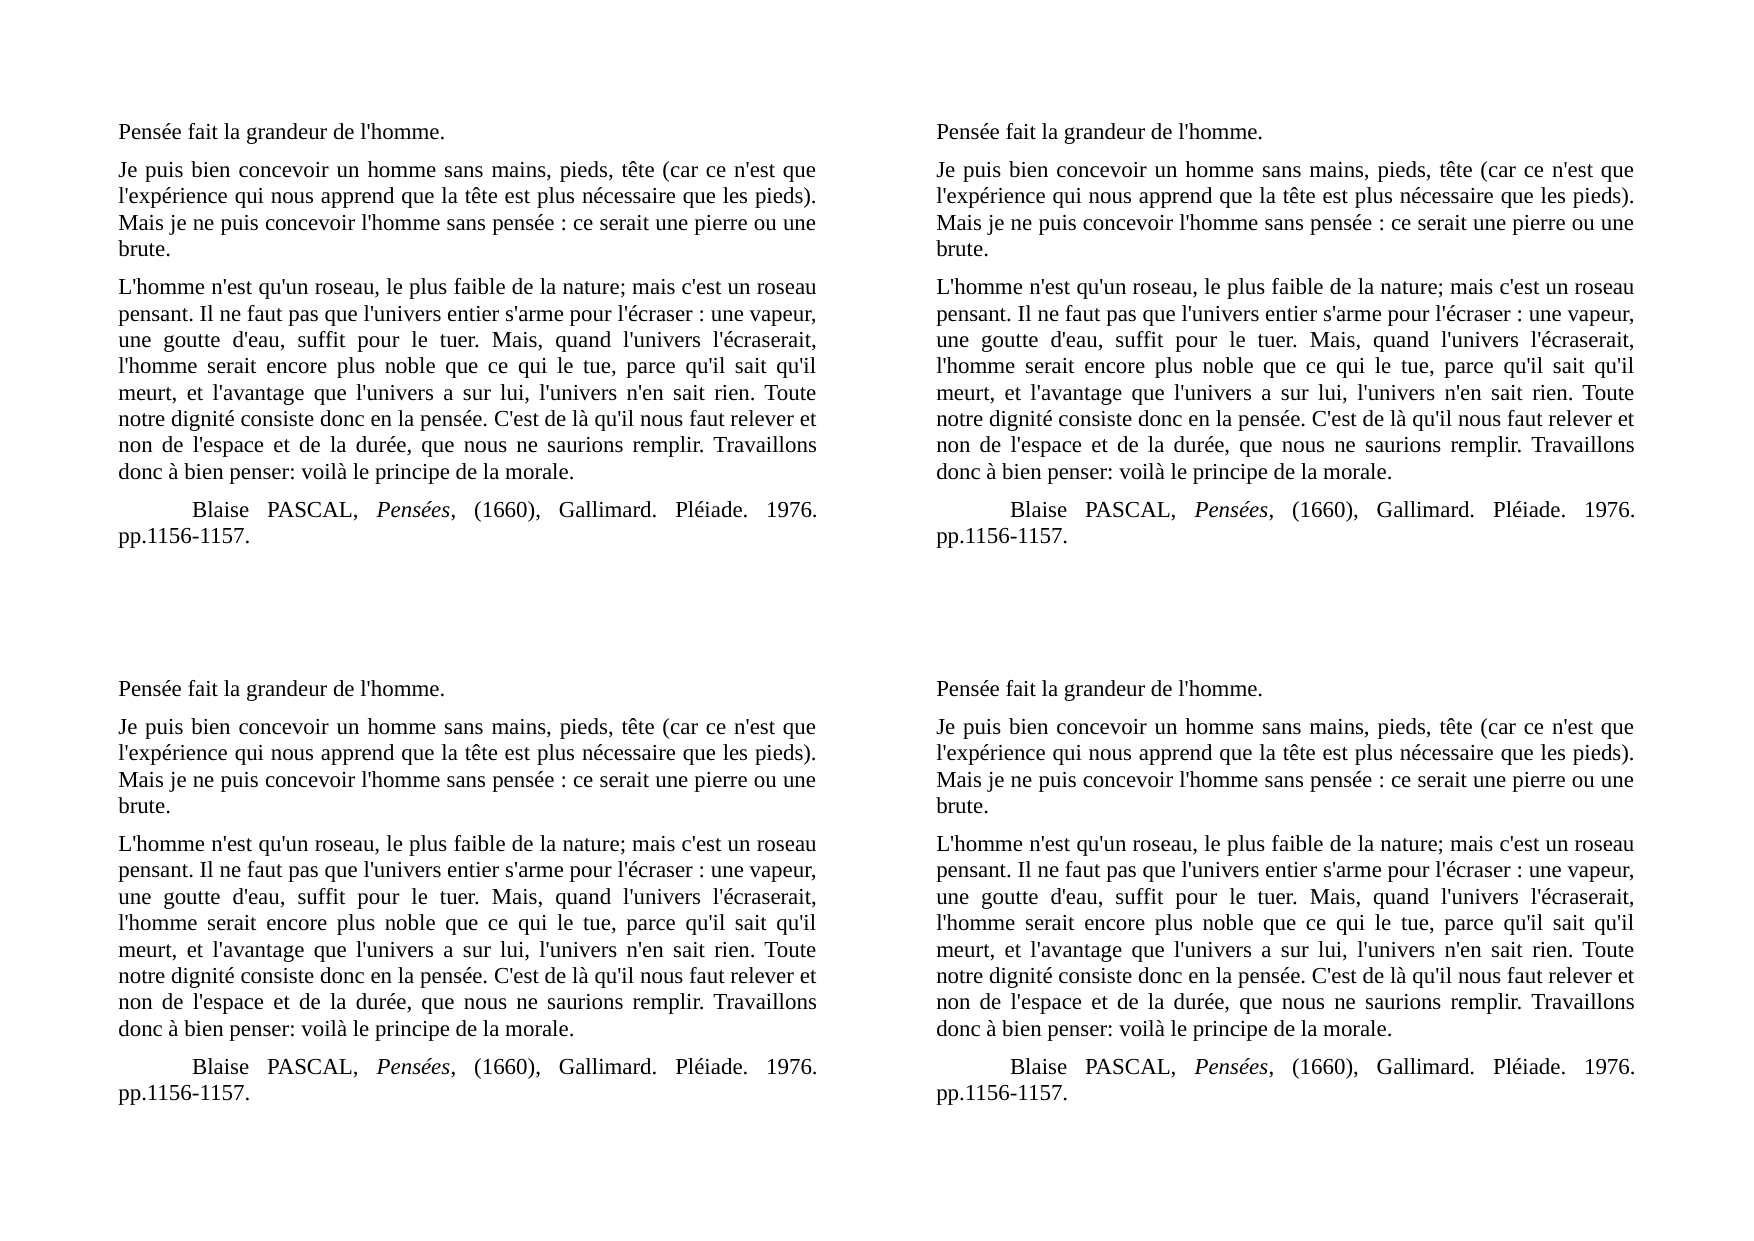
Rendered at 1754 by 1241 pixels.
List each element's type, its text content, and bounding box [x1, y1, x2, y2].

text Pensée fait la grandeur de l'homme. [936, 675, 1636, 701]
text Pensée fait la grandeur de l'homme. [118, 118, 818, 144]
text L'homme n'est qu'un roseau, le plus faible de la nature; mais c'est un roseau pensant. Il ne faut pas que l'univers entier s'arme pour l'écraser : une vapeur, une goutte d'eau, suffit pour le tuer. Mais, quand l'univers l'écraserait, l'homme serait encore plus noble que ce qui le tue, parce qu'il sait qu'il meurt, et l'avantage que l'univers a sur lui, l'univers n'en sait rien. Toute notre dignité consiste donc en la pensée. C'est de là qu'il nous faut relever et non de l'espace et de la durée, que nous ne saurions remplir. Travaillons donc à bien penser: voilà le principe de la morale. [936, 273, 1636, 484]
text L'homme n'est qu'un roseau, le plus faible de la nature; mais c'est un roseau pensant. Il ne faut pas que l'univers entier s'arme pour l'écraser : une vapeur, une goutte d'eau, suffit pour le tuer. Mais, quand l'univers l'écraserait, l'homme serait encore plus noble que ce qui le tue, parce qu'il sait qu'il meurt, et l'avantage que l'univers a sur lui, l'univers n'en sait rien. Toute notre dignité consiste donc en la pensée. C'est de là qu'il nous faut relever et non de l'espace et de la durée, que nous ne saurions remplir. Travaillons donc à bien penser: voilà le principe de la morale. [118, 830, 818, 1041]
text Je puis bien concevoir un homme sans mains, pieds, tête (car ce n'est que l'expérience qui nous apprend que la tête est plus nécessaire que les pieds). Mais je ne puis concevoir l'homme sans pensée : ce serait une pierre ou une brute. [936, 156, 1636, 262]
text Pensée fait la grandeur de l'homme. [936, 118, 1636, 144]
text Je puis bien concevoir un homme sans mains, pieds, tête (car ce n'est que l'expérience qui nous apprend que la tête est plus nécessaire que les pieds). Mais je ne puis concevoir l'homme sans pensée : ce serait une pierre ou une brute. [118, 713, 818, 818]
text Blaise PASCAL, Pensées, (1660), Gallimard. Pléiade. 1976. pp.1156-1157. [118, 496, 818, 549]
text L'homme n'est qu'un roseau, le plus faible de la nature; mais c'est un roseau pensant. Il ne faut pas que l'univers entier s'arme pour l'écraser : une vapeur, une goutte d'eau, suffit pour le tuer. Mais, quand l'univers l'écraserait, l'homme serait encore plus noble que ce qui le tue, parce qu'il sait qu'il meurt, et l'avantage que l'univers a sur lui, l'univers n'en sait rien. Toute notre dignité consiste donc en la pensée. C'est de là qu'il nous faut relever et non de l'espace et de la durée, que nous ne saurions remplir. Travaillons donc à bien penser: voilà le principe de la morale. [118, 273, 818, 484]
text Blaise PASCAL, Pensées, (1660), Gallimard. Pléiade. 1976. pp.1156-1157. [936, 1053, 1636, 1106]
text Blaise PASCAL, Pensées, (1660), Gallimard. Pléiade. 1976. pp.1156-1157. [118, 1053, 818, 1106]
text L'homme n'est qu'un roseau, le plus faible de la nature; mais c'est un roseau pensant. Il ne faut pas que l'univers entier s'arme pour l'écraser : une vapeur, une goutte d'eau, suffit pour le tuer. Mais, quand l'univers l'écraserait, l'homme serait encore plus noble que ce qui le tue, parce qu'il sait qu'il meurt, et l'avantage que l'univers a sur lui, l'univers n'en sait rien. Toute notre dignité consiste donc en la pensée. C'est de là qu'il nous faut relever et non de l'espace et de la durée, que nous ne saurions remplir. Travaillons donc à bien penser: voilà le principe de la morale. [936, 830, 1636, 1041]
text Blaise PASCAL, Pensées, (1660), Gallimard. Pléiade. 1976. pp.1156-1157. [936, 496, 1636, 549]
text Je puis bien concevoir un homme sans mains, pieds, tête (car ce n'est que l'expérience qui nous apprend que la tête est plus nécessaire que les pieds). Mais je ne puis concevoir l'homme sans pensée : ce serait une pierre ou une brute. [936, 713, 1636, 818]
text Pensée fait la grandeur de l'homme. [118, 675, 818, 701]
text Je puis bien concevoir un homme sans mains, pieds, tête (car ce n'est que l'expérience qui nous apprend que la tête est plus nécessaire que les pieds). Mais je ne puis concevoir l'homme sans pensée : ce serait une pierre ou une brute. [118, 156, 818, 262]
